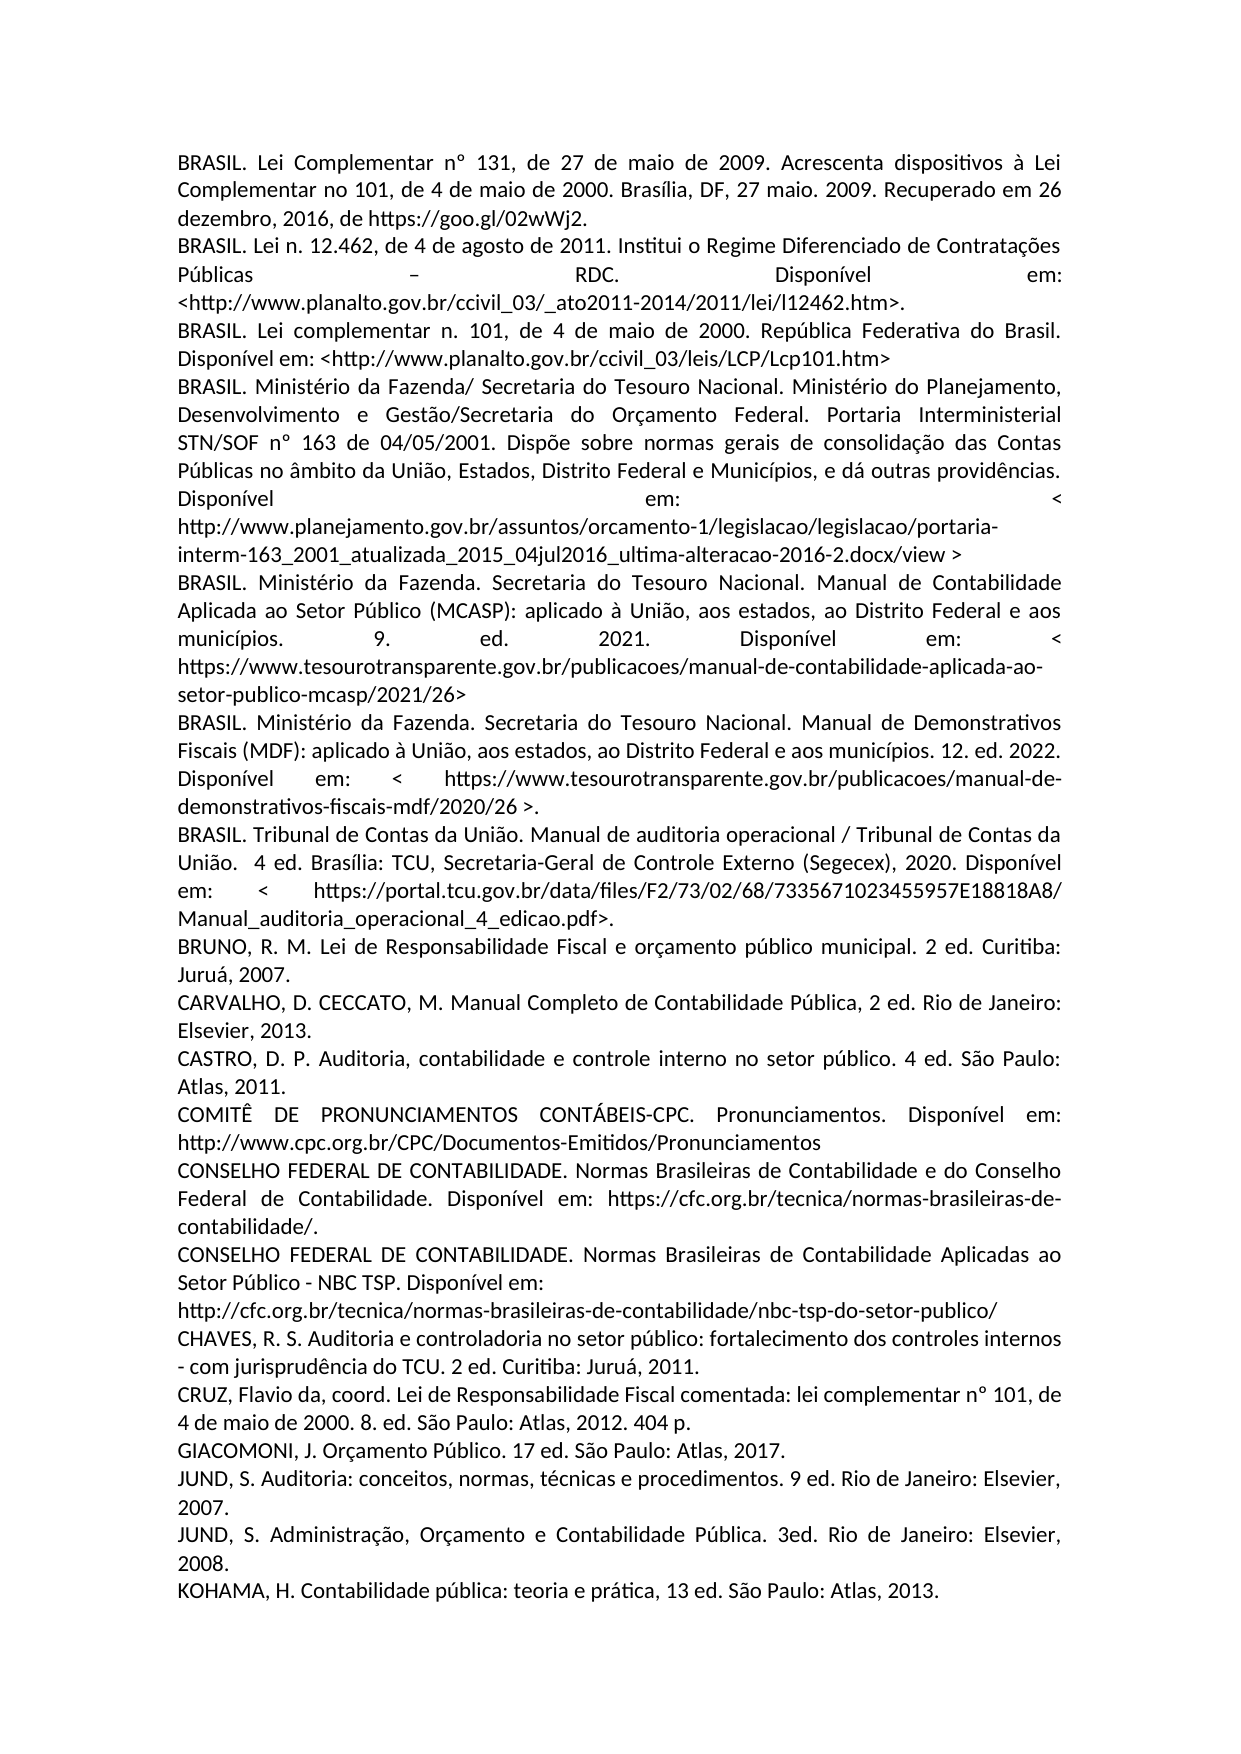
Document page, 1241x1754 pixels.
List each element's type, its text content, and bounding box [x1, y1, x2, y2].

text BRASIL. Lei complementar n. 101, de 4 de maio de 2000. República Federativa do Brasil. Disponível em: <http://www.planalto.gov.br/ccivil_03/leis/LCP/Lcp101.htm> [177, 316, 1063, 372]
text CHAVES, R. S. Auditoria e controladoria no setor público: fortalecimento dos controles internos - com jurisprudência do TCU. 2 ed. Curitiba: Juruá, 2011. [177, 1324, 1063, 1381]
text CARVALHO, D. CECCATO, M. Manual Completo de Contabilidade Pública, 2 ed. Rio de Janeiro: Elsevier, 2013. [177, 988, 1063, 1044]
text CRUZ, Flavio da, coord. Lei de Responsabilidade Fiscal comentada: lei complementar nº 101, de 4 de maio de 2000. 8. ed. São Paulo: Atlas, 2012. 404 p. [177, 1381, 1063, 1437]
text GIACOMONI, J. Orçamento Público. 17 ed. São Paulo: Atlas, 2017. [177, 1437, 1063, 1464]
text CONSELHO FEDERAL DE CONTABILIDADE. Normas Brasileiras de Contabilidade Aplicadas ao Setor Público - NBC TSP. Disponível em: [177, 1240, 1063, 1296]
text BRASIL. Lei Complementar nº 131, de 27 de maio de 2009. Acrescenta dispositivos à Lei Complementar no 101, de 4 de maio de 2000. Brasília, DF, 27 maio. 2009. Recuperado em 26 dezembro, 2016, de https://goo.gl/02wWj2. [177, 148, 1063, 232]
text BRASIL. Ministério da Fazenda/ Secretaria do Tesouro Nacional. Ministério do Planejamento, Desenvolvimento e Gestão/Secretaria do Orçamento Federal. Portaria Interministerial STN/SOF nº 163 de 04/05/2001. Dispõe sobre normas gerais de consolidação das Contas Públicas no âmbito da União, Estados, Distrito Federal e Municípios, e dá outras providências. Disponível em: < http://www.planejamento.gov.br/assuntos/orcamento-1/legislacao/legislacao/portaria-interm-163_2001_atualizada_2015_04jul2016_ultima-alteracao-2016-2.docx/view > [177, 372, 1063, 568]
text BRASIL. Ministério da Fazenda. Secretaria do Tesouro Nacional. Manual de Demonstrativos Fiscais (MDF): aplicado à União, aos estados, ao Distrito Federal e aos municípios. 12. ed. 2022. Disponível em: < https://www.tesourotransparente.gov.br/publicacoes/manual-de-demonstrativos-fiscais-mdf/2020/26 >. [177, 708, 1063, 820]
text BRASIL. Lei n. 12.462, de 4 de agosto de 2011. Institui o Regime Diferenciado de Contratações Públicas – RDC. Disponível em: <http://www.planalto.gov.br/ccivil_03/_ato2011-2014/2011/lei/l12462.htm>. [177, 232, 1063, 316]
text JUND, S. Auditoria: conceitos, normas, técnicas e procedimentos. 9 ed. Rio de Janeiro: Elsevier, 2007. [177, 1464, 1063, 1521]
text BRASIL. Tribunal de Contas da União. Manual de auditoria operacional / Tribunal de Contas da União. 4 ed. Brasília: TCU, Secretaria-Geral de Controle Externo (Segecex), 2020. Disponível em: < https://portal.tcu.gov.br/data/files/F2/73/02/68/7335671023455957E18818A8/Manual_auditoria_operacional_4_edicao.pdf>. [177, 820, 1063, 932]
text COMITÊ DE PRONUNCIAMENTOS CONTÁBEIS-CPC. Pronunciamentos. Disponível em: http://www.cpc.org.br/CPC/Documentos-Emitidos/Pronunciamentos [177, 1100, 1063, 1156]
text http://cfc.org.br/tecnica/normas-brasileiras-de-contabilidade/nbc-tsp-do-setor-publico/ [177, 1296, 1063, 1324]
text CASTRO, D. P. Auditoria, contabilidade e controle interno no setor público. 4 ed. São Paulo: Atlas, 2011. [177, 1044, 1063, 1100]
text JUND, S. Administração, Orçamento e Contabilidade Pública. 3ed. Rio de Janeiro: Elsevier, 2008. [177, 1521, 1063, 1577]
text BRASIL. Ministério da Fazenda. Secretaria do Tesouro Nacional. Manual de Contabilidade Aplicada ao Setor Público (MCASP): aplicado à União, aos estados, ao Distrito Federal e aos municípios. 9. ed. 2021. Disponível em: < https://www.tesourotransparente.gov.br/publicacoes/manual-de-contabilidade-aplicada-ao-setor-publico-mcasp/2021/26> [177, 568, 1063, 708]
text KOHAMA, H. Contabilidade pública: teoria e prática, 13 ed. São Paulo: Atlas, 2013. [177, 1577, 1063, 1605]
text CONSELHO FEDERAL DE CONTABILIDADE. Normas Brasileiras de Contabilidade e do Conselho Federal de Contabilidade. Disponível em: https://cfc.org.br/tecnica/normas-brasileiras-de-contabilidade/. [177, 1156, 1063, 1240]
text BRUNO, R. M. Lei de Responsabilidade Fiscal e orçamento público municipal. 2 ed. Curitiba: Juruá, 2007. [177, 932, 1063, 988]
